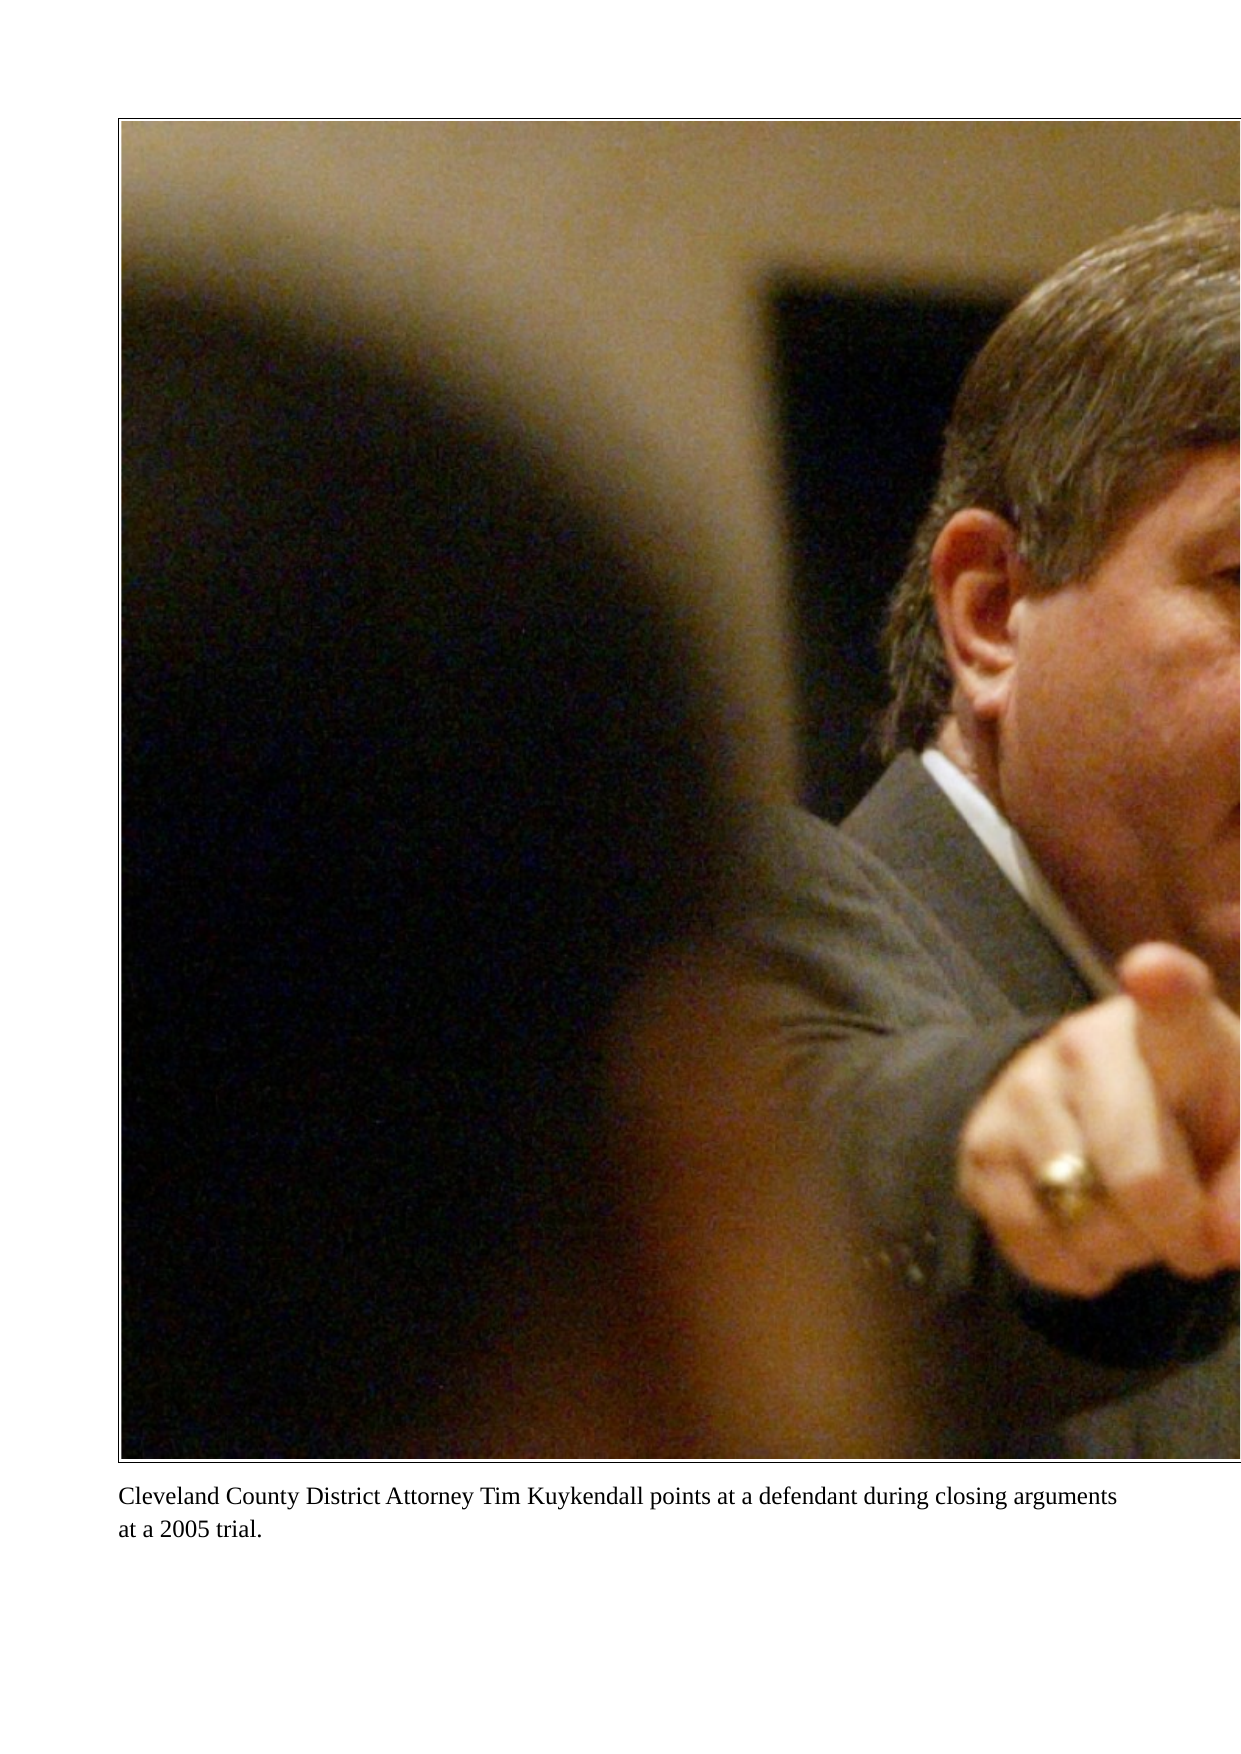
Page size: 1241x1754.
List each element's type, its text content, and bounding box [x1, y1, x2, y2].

text Cleveland County District Attorney Tim Kuykendall points at a defendant during closing arguments at a 2005 trial. [118, 1481, 1122, 1542]
picture [121, 121, 1241, 1459]
